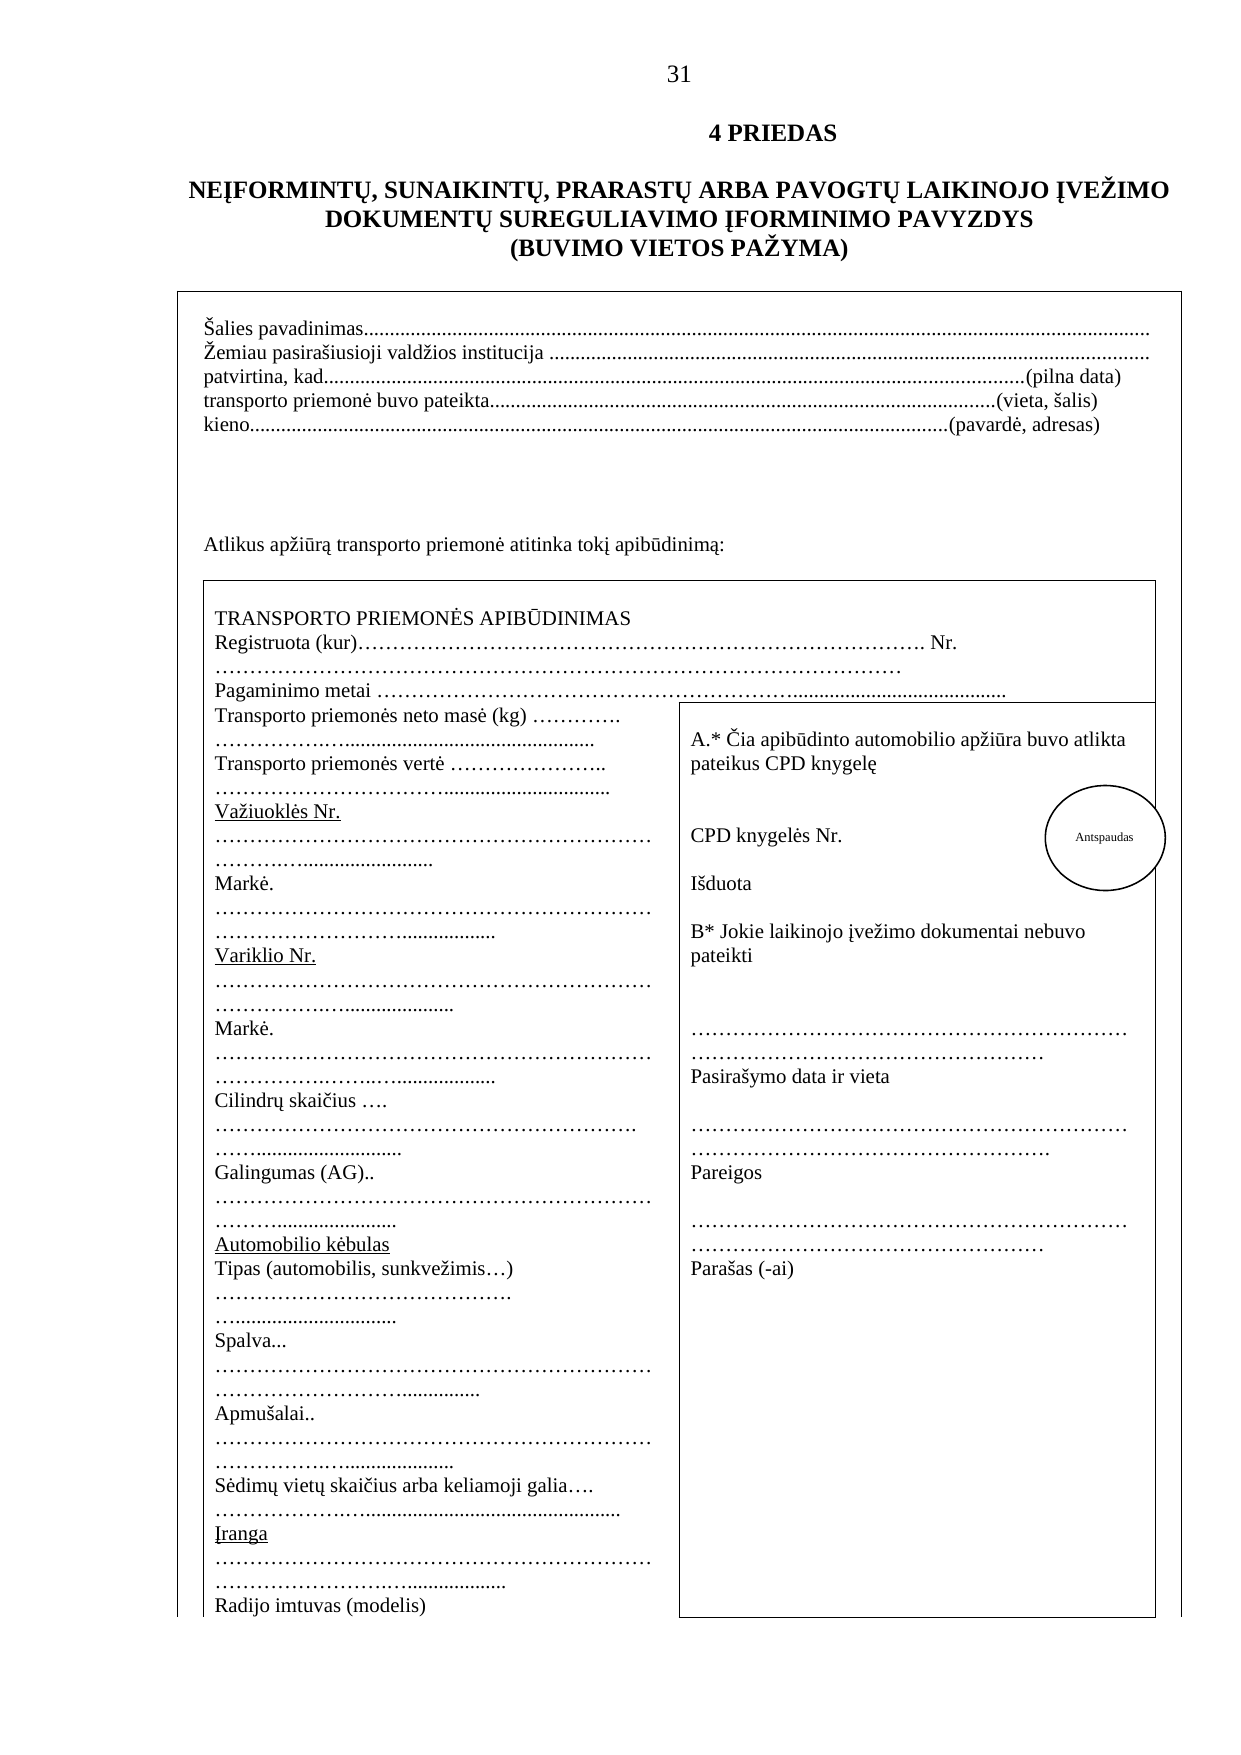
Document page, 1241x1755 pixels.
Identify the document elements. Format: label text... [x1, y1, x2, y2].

table_cell TRANSPORTO PRIEMONĖS APIBŪDINIMAS Registruota (kur)………………………………………………………………………. Nr. ……………………………………………………………………………………… Pagaminimo metai ……………………………………………………......................................... [204, 581, 1155, 702]
table_cell [1059, 822, 1149, 864]
table_cell [178, 702, 203, 1617]
table_cell [1156, 580, 1181, 702]
table_cell Transporto priemonės neto masė (kg) ………….…………….…................................................ Transporto priemonės vertė …………………..……………………………................................ Važiuoklės Nr. ……………………………………………………………….…......................... Markė.……………………………………………………………………………….................. Variklio Nr. …………………………………………………………………….…..................... Markė.…………………………………………………………………….……..…................... Cilindrų skaičius ….…………………………………………………….……............................ Galingumas (AG)..………………………………………………………………....................... Automobilio kėbulas Tipas (automobilis, sunkvežimis…) …………………………………….…............................... Spalva...………………………………………………………………………………............... Apmušalai..…………………………………………………………………….…..................... Sėdimų vietų skaičius arba keliamoji galia….……………….…................................................. Įranga …………………………………………………………………………….…................... Radijo imtuvas (modelis) [204, 702, 679, 1617]
text NEĮFORMINTŲ, SUNAIKINTŲ, PRARASTŲ ARBA PAVOGTŲ LAIKINOJO ĮVEŽIMO DOKUMENTŲ SUREGULIAVIMO ĮFORMINIMO PAVYZDYS [177, 176, 1181, 233]
table_cell [178, 580, 203, 702]
text 4 PRIEDAS [177, 118, 1181, 147]
table_header Šalies pavadinimas Žemiau pasirašiusioji valdžios institucija patvirtina, kad (pilna data) transporto priemonė buvo pateikta (vieta, šalis) kieno (pavardė, adresas) Atlikus apžiūrą transporto priemonė atitinka tokį apibūdinimą: [178, 292, 1181, 580]
table_cell A.* Čia apibūdinto automobilio apžiūra buvo atlikta pateikus CPD knygelę CPD knygelės Nr. Išduota B* Jokie laikinojo įvežimo dokumentai nebuvo pateikti …………………………………………………………………………………………………… Pasirašymo data ir vieta ……………………………………………………………………………………………………. Pareigos …………………………………………………………………………………………………… Parašas (-ai) [680, 703, 1155, 1617]
table_cell [1156, 702, 1181, 1617]
text (BUVIMO VIETOS PAŽYMA) [177, 233, 1181, 262]
